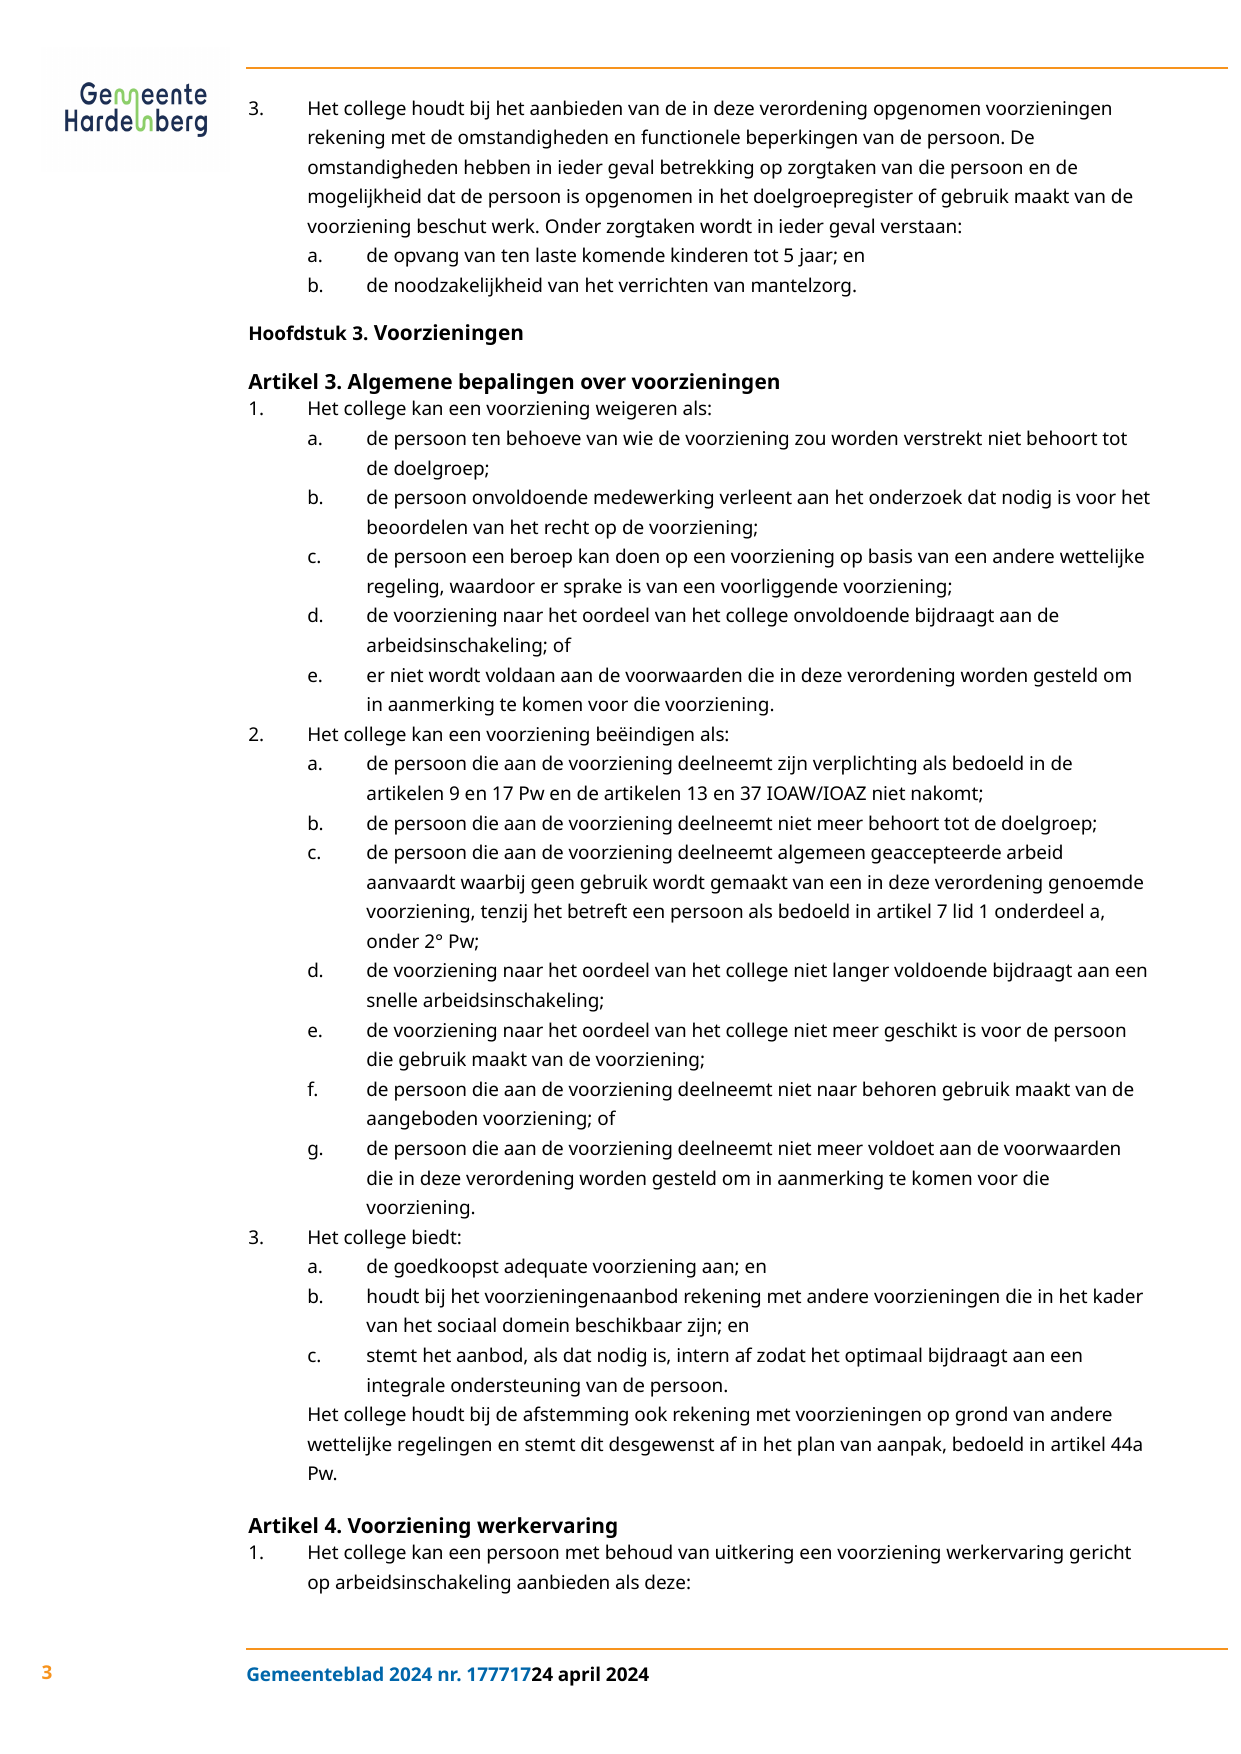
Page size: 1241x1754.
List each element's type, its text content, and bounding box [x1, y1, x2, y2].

list er niet wordt voldaan aan de voorwaarden die in deze verordening worden gesteld om in aanmerking te komen voor die voorziening. [307, 662, 1152, 717]
list de opvang van ten laste komende kinderen tot 5 jaar; en [307, 243, 1152, 268]
list de voorziening naar het oordeel van het college niet langer voldoende bijdraagt aan een snelle arbeidsinschakeling; [307, 958, 1152, 1013]
list de persoon die aan de voorziening deelneemt zijn verplichting als bedoeld in de artikelen 9 en 17 Pw en de artikelen 13 en 37 IOAW/IOAZ niet nakomt; [307, 751, 1152, 806]
list Het college kan een voorziening weigeren als: [248, 396, 1152, 421]
list de voorziening naar het oordeel van het college niet meer geschikt is voor de persoon die gebruik maakt van de voorziening; [307, 1017, 1152, 1072]
list de noodzakelijkheid van het verrichten van mantelzorg. [307, 272, 1152, 298]
list de persoon ten behoeve van wie de voorziening zou worden verstrekt niet behoort tot de doelgroep; [307, 425, 1152, 481]
list de persoon een beroep kan doen op een voorziening op basis van een andere wettelijke regeling, waardoor er sprake is van een voorliggende voorziening; [307, 543, 1152, 599]
list de persoon die aan de voorziening deelneemt niet naar behoren gebruik maakt van de aangeboden voorziening; of [307, 1076, 1152, 1131]
list Het college houdt bij de afstemming ook rekening met voorzieningen op grond van andere wettelijke regelingen en stemt dit desgewenst af in het plan van aanpak, bedoeld in artikel 44a Pw. [248, 1401, 1152, 1486]
text Hoofdstuk 3. Voorzieningen [248, 318, 1152, 346]
list Het college biedt: [248, 1224, 1152, 1250]
list de persoon die aan de voorziening deelneemt niet meer behoort tot de doelgroep; [307, 810, 1152, 836]
text Artikel 3. Algemene bepalingen over voorzieningen [248, 367, 1152, 396]
text Artikel 4. Voorziening werkervaring [248, 1511, 1152, 1539]
list houdt bij het voorzieningenaanbod rekening met andere voorzieningen die in het kader van het sociaal domein beschikbaar zijn; en [307, 1283, 1152, 1338]
picture [41, 47, 231, 172]
list de persoon die aan de voorziening deelneemt niet meer voldoet aan de voorwaarden die in deze verordening worden gesteld om in aanmerking te komen voor die voorziening. [307, 1135, 1152, 1220]
list Het college houdt bij het aanbieden van de in deze verordening opgenomen voorzieningen rekening met de omstandigheden en functionele beperkingen van de persoon. De omstandigheden hebben in ieder geval betrekking op zorgtaken van die persoon en de mogelijkheid dat de persoon is opgenomen in het doelgroepregister of gebruik maakt van de voorziening beschut werk. Onder zorgtaken wordt in ieder geval verstaan: [248, 95, 1152, 239]
list stemt het aanbod, als dat nodig is, intern af zodat het optimaal bijdraagt aan een integrale ondersteuning van de persoon. [307, 1342, 1152, 1398]
list de persoon onvoldoende medewerking verleent aan het onderzoek dat nodig is voor het beoordelen van het recht op de voorziening; [307, 484, 1152, 540]
list Het college kan een voorziening beëindigen als: [248, 721, 1152, 747]
list de goedkoopst adequate voorziening aan; en [307, 1253, 1152, 1279]
list de voorziening naar het oordeel van het college onvoldoende bijdraagt aan de arbeidsinschakeling; of [307, 603, 1152, 658]
list Het college kan een persoon met behoud van uitkering een voorziening werkervaring gericht op arbeidsinschakeling aanbieden als deze: [248, 1539, 1152, 1595]
list de persoon die aan de voorziening deelneemt algemeen geaccepteerde arbeid aanvaardt waarbij geen gebruik wordt gemaakt van een in deze verordening genoemde voorziening, tenzij het betreft een persoon als bedoeld in artikel 7 lid 1 onderdeel a, onder 2° Pw; [307, 839, 1152, 954]
